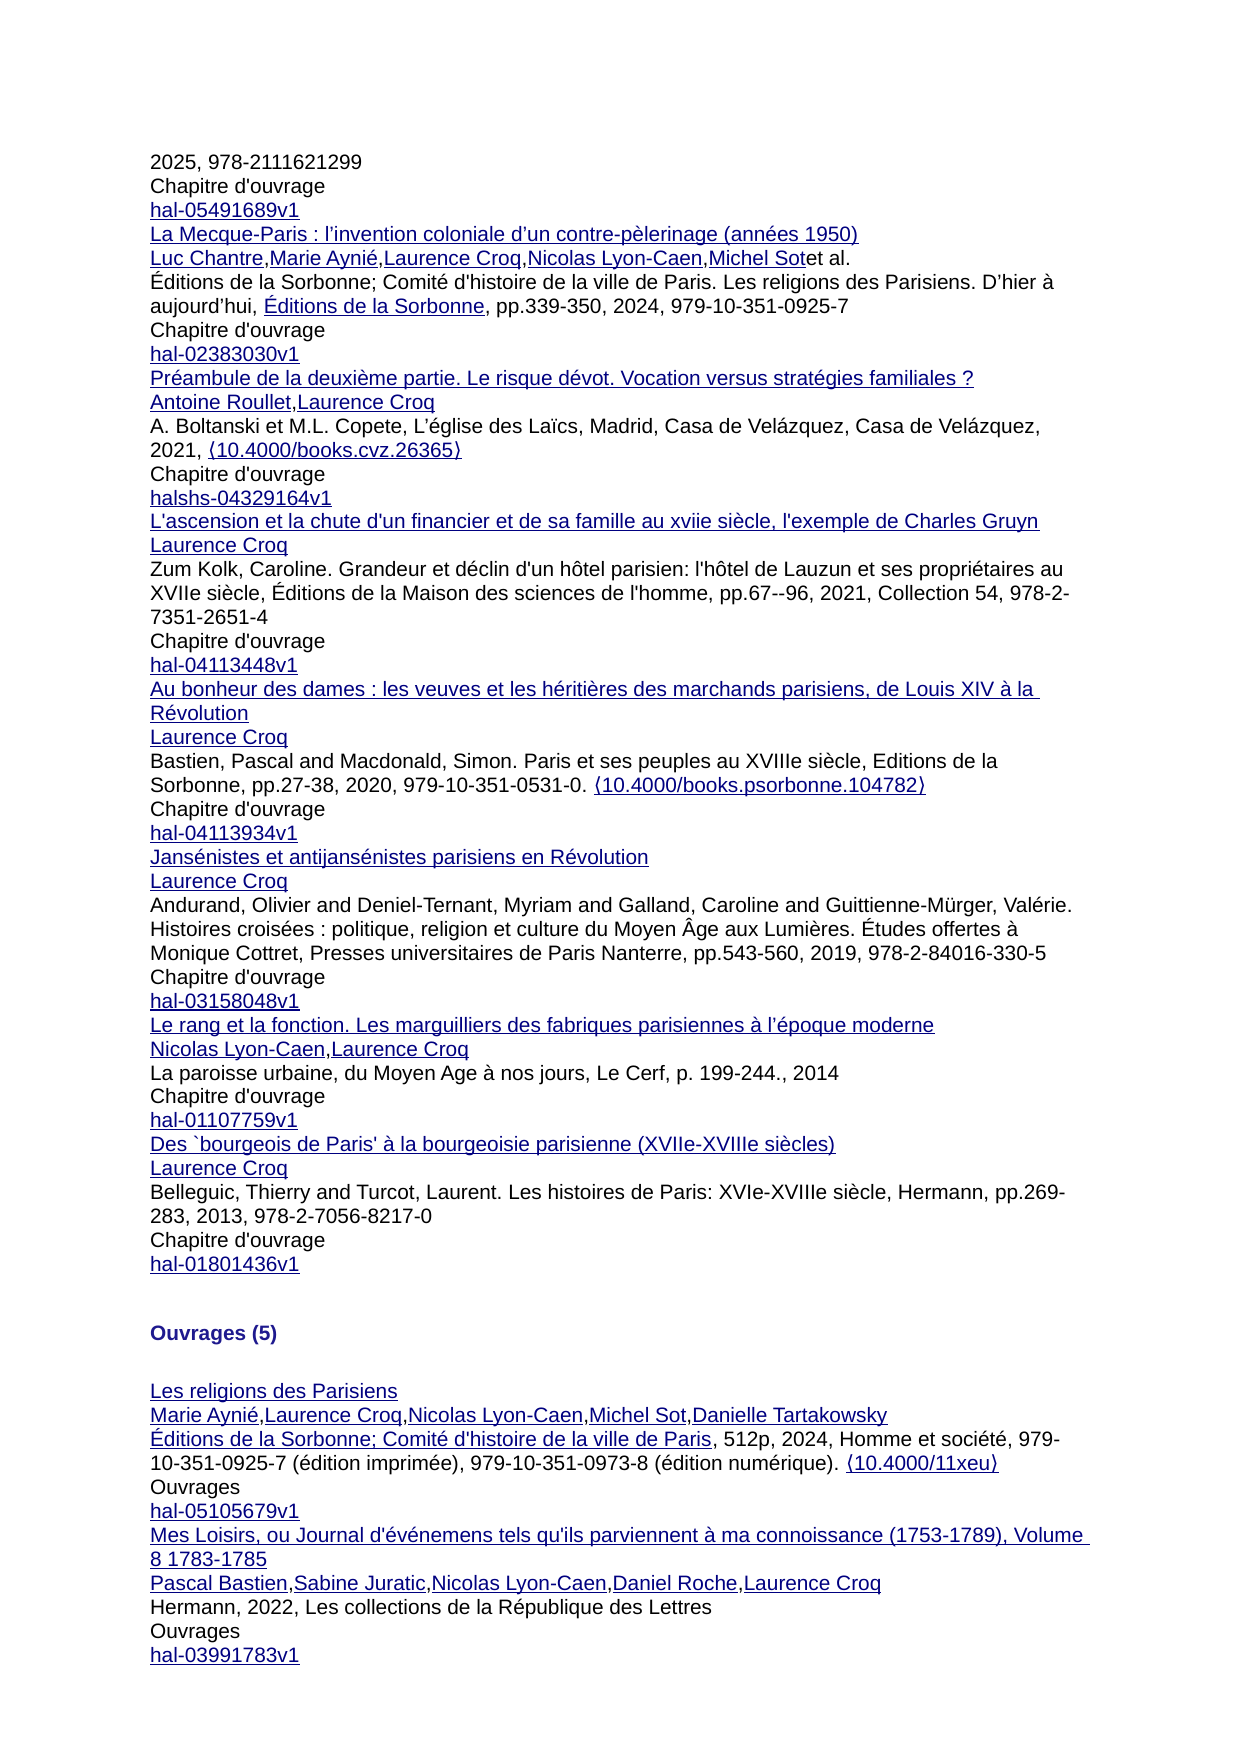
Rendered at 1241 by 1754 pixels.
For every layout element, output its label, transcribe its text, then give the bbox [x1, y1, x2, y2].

table_cell Jansénistes et antijansénistes parisiens en Révolution Laurence Croq Andurand, Olivier and Deniel-Ternant, Myriam and Galland, Caroline and Guittienne-Mürger, Valérie. Histoires croisées : politique, religion et culture du Moyen Âge aux Lumières. Études offertes à Monique Cottret, Presses universitaires de Paris Nanterre, pp.543-560, 2019, 978-2-84016-330-5 Chapitre d'ouvrage hal-03158048v1 [150, 845, 1090, 1012]
table_cell L'ascension et la chute d'un financier et de sa famille au xviie siècle, l'exemple de Charles Gruyn Laurence Croq Zum Kolk, Caroline. Grandeur et déclin d'un hôtel parisien: l'hôtel de Lauzun et ses propriétaires au XVIIe siècle, Éditions de la Maison des sciences de l'homme, pp.67--96, 2021, Collection 54, 978-2-7351-2651-4 Chapitre d'ouvrage hal-04113448v1 [150, 509, 1090, 677]
table_header 2025, 978-2111621299 Chapitre d'ouvrage hal-05491689v1 [150, 150, 1090, 222]
table_cell 8 1783-1785 Pascal Bastien,Sabine Juratic,Nicolas Lyon-Caen,Daniel Roche,Laurence Croq Hermann, 2022, Les collections de la République des Lettres Ouvrages hal-03991783v1 [150, 1545, 1090, 1667]
subtitle Ouvrages (5) [150, 1321, 1090, 1345]
table_cell Préambule de la deuxième partie. Le risque dévot. Vocation versus stratégies familiales ? Antoine Roullet,Laurence Croq A. Boltanski et M.L. Copete, L’église des Laïcs, Madrid, Casa de Velázquez, Casa de Velázquez, 2021, ⟨10.4000/books.cvz.26365⟩ Chapitre d'ouvrage halshs-04329164v1 [150, 366, 1090, 509]
table_cell Des `bourgeois de Paris' à la bourgeoisie parisienne (XVIIe-XVIIIe siècles) Laurence Croq Belleguic, Thierry and Turcot, Laurent. Les histoires de Paris: XVIe-XVIIIe siècle, Hermann, pp.269-283, 2013, 978-2-7056-8217-0 Chapitre d'ouvrage hal-01801436v1 [150, 1132, 1090, 1276]
table_cell La Mecque-Paris : l’invention coloniale d’un contre-pèlerinage (années 1950) Luc Chantre,Marie Aynié,Laurence Croq,Nicolas Lyon-Caen,Michel Sotet al. Éditions de la Sorbonne; Comité d'histoire de la ville de Paris. Les religions des Parisiens. D’hier à aujourd’hui, Éditions de la Sorbonne, pp.339-350, 2024, 979-10-351-0925-7 Chapitre d'ouvrage hal-02383030v1 [150, 222, 1090, 366]
table_cell Mes Loisirs, ou Journal d'événemens tels qu'ils parviennent à ma connoissance (1753-1789), Volume [150, 1523, 1090, 1544]
table_cell Au bonheur des dames : les veuves et les héritières des marchands parisiens, de Louis XIV à la Révolution Laurence Croq Bastien, Pascal and Macdonald, Simon. Paris et ses peuples au XVIIIe siècle, Editions de la Sorbonne, pp.27-38, 2020, 979-10-351-0531-0. ⟨10.4000/books.psorbonne.104782⟩ Chapitre d'ouvrage hal-04113934v1 [150, 677, 1090, 845]
table_header Les religions des Parisiens Marie Aynié,Laurence Croq,Nicolas Lyon-Caen,Michel Sot,Danielle Tartakowsky Éditions de la Sorbonne; Comité d'histoire de la ville de Paris, 512p, 2024, Homme et société, 979-10-351-0925-7 (édition imprimée), 979-10-351-0973-8 (édition numérique). ⟨10.4000/11xeu⟩ Ouvrages hal-05105679v1 [150, 1379, 1090, 1523]
table_cell Le rang et la fonction. Les marguilliers des fabriques parisiennes à l’époque moderne Nicolas Lyon-Caen,Laurence Croq La paroisse urbaine, du Moyen Age à nos jours, Le Cerf, p. 199-244., 2014 Chapitre d'ouvrage hal-01107759v1 [150, 1013, 1090, 1132]
